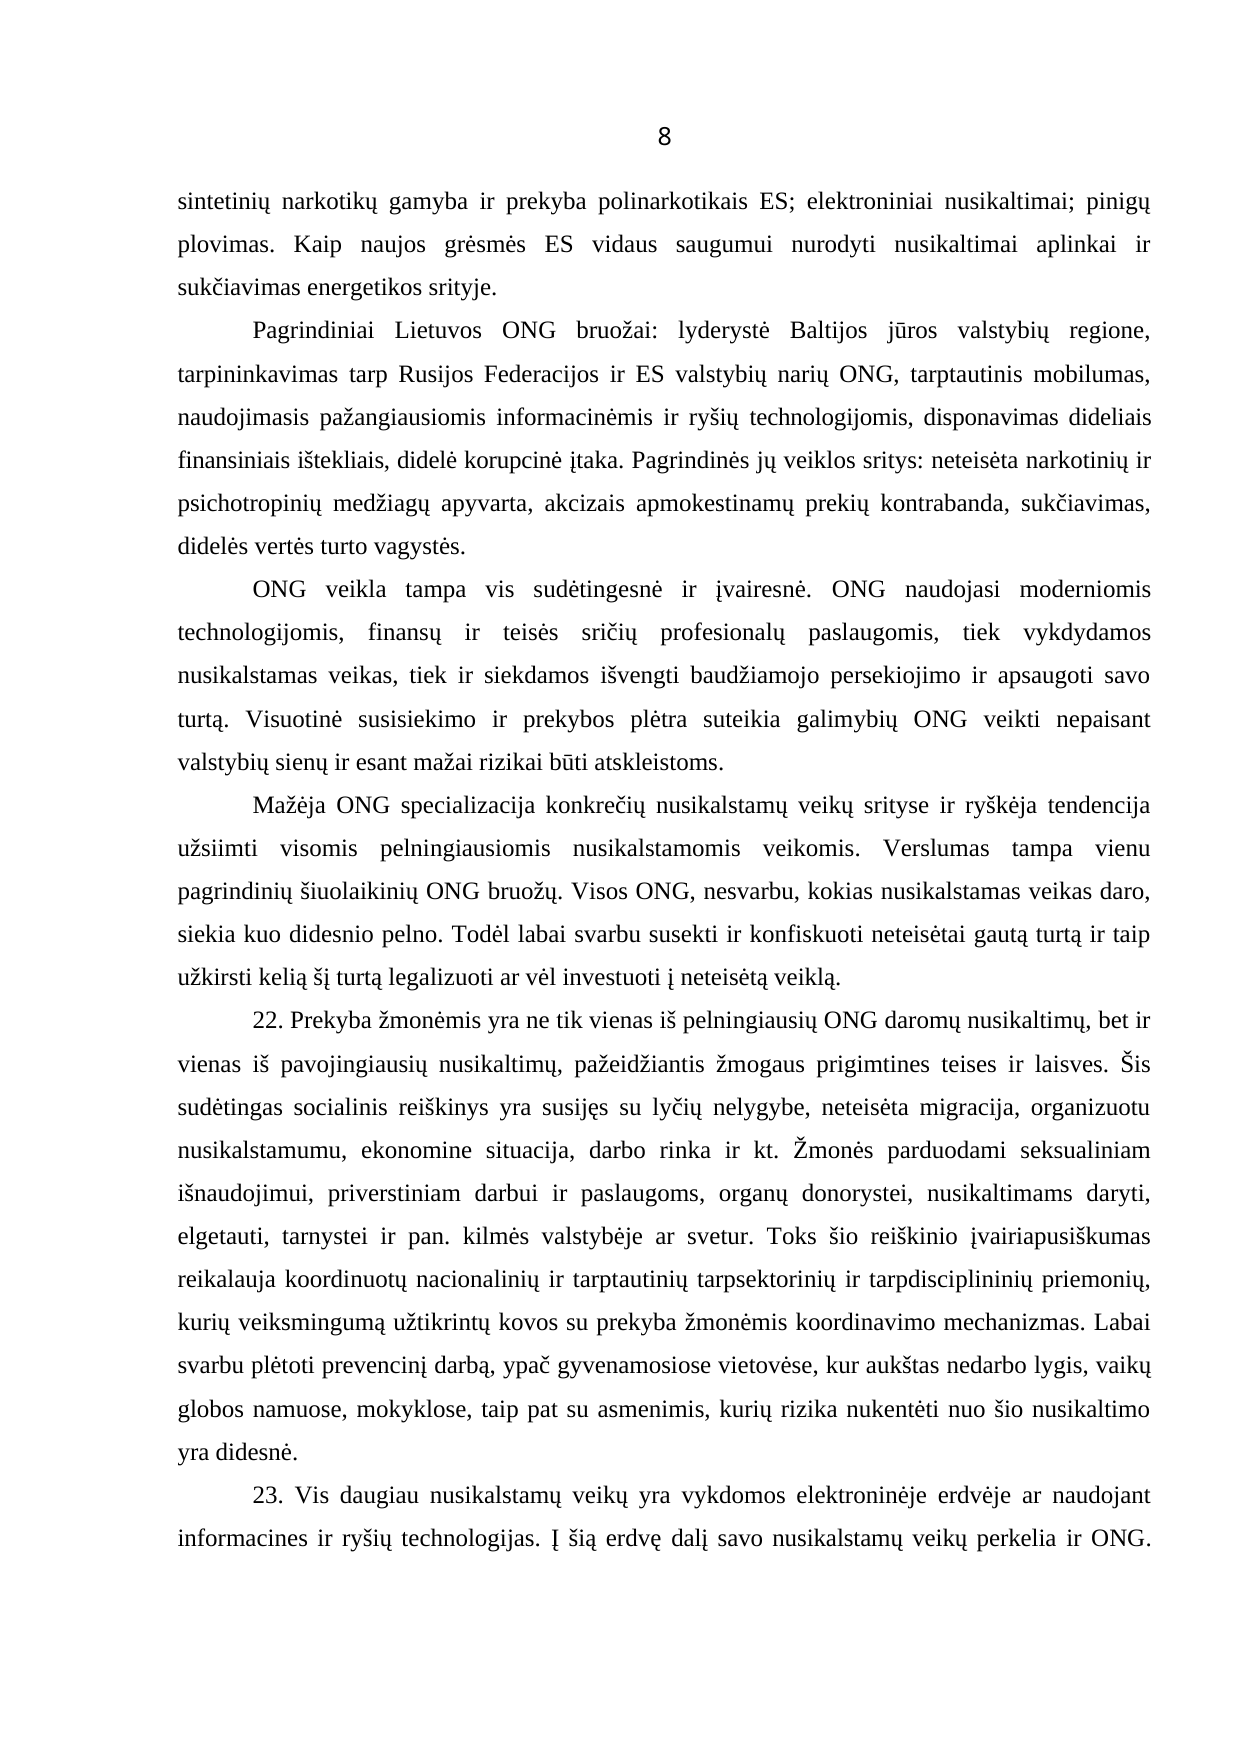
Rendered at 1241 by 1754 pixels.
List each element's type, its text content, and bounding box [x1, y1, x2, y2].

text ONG veikla tampa vis sudėtingesnė ir įvairesnė. ONG naudojasi moderniomis technologijomis, finansų ir teisės sričių profesionalų paslaugomis, tiek vykdydamos nusikalstamas veikas, tiek ir siekdamos išvengti baudžiamojo persekiojimo ir apsaugoti savo turtą. Visuotinė susisiekimo ir prekybos plėtra suteikia galimybių ONG veikti nepaisant valstybių sienų ir esant mažai rizikai būti atskleistoms. [177, 574, 1152, 776]
text Pagrindiniai Lietuvos ONG bruožai: lyderystė Baltijos jūros valstybių regione, tarpininkavimas tarp Rusijos Federacijos ir ES valstybių narių ONG, tarptautinis mobilumas, naudojimasis pažangiausiomis informacinėmis ir ryšių technologijomis, disponavimas dideliais finansiniais ištekliais, didelė korupcinė įtaka. Pagrindinės jų veiklos sritys: neteisėta narkotinių ir psichotropinių medžiagų apyvarta, akcizais apmokestinamų prekių kontrabanda, sukčiavimas, didelės vertės turto vagystės. [177, 316, 1152, 560]
text Mažėja ONG specializacija konkrečių nusikalstamų veikų srityse ir ryškėja tendencija užsiimti visomis pelningiausiomis nusikalstamomis veikomis. Verslumas tampa vienu pagrindinių šiuolaikinių ONG bruožų. Visos ONG, nesvarbu, kokias nusikalstamas veikas daro, siekia kuo didesnio pelno. Todėl labai svarbu susekti ir konfiskuoti neteisėtai gautą turtą ir taip užkirsti kelią šį turtą legalizuoti ar vėl investuoti į neteisėtą veiklą. [177, 790, 1152, 991]
text 22. Prekyba žmonėmis yra ne tik vienas iš pelningiausių ONG daromų nusikaltimų, bet ir vienas iš pavojingiausių nusikaltimų, pažeidžiantis žmogaus prigimtines teises ir laisves. Šis sudėtingas socialinis reiškinys yra susijęs su lyčių nelygybe, neteisėta migracija, organizuotu nusikalstamumu, ekonomine situacija, darbo rinka ir kt. Žmonės parduodami seksualiniam išnaudojimui, priverstiniam darbui ir paslaugoms, organų donorystei, nusikaltimams daryti, elgetauti, tarnystei ir pan. kilmės valstybėje ar svetur. Toks šio reiškinio įvairiapusiškumas reikalauja koordinuotų nacionalinių ir tarptautinių tarpsektorinių ir tarpdisciplininių priemonių, kurių veiksmingumą užtikrintų kovos su prekyba žmonėmis koordinavimo mechanizmas. Labai svarbu plėtoti prevencinį darbą, ypač gyvenamosiose vietovėse, kur aukštas nedarbo lygis, vaikų globos namuose, mokyklose, taip pat su asmenimis, kurių rizika nukentėti nuo šio nusikaltimo yra didesnė. [177, 1006, 1152, 1466]
text 23. Vis daugiau nusikalstamų veikų yra vykdomos elektroninėje erdvėje ar naudojant informacines ir ryšių technologijas. Į šią erdvę dalį savo nusikalstamų veikų perkelia ir ONG. [177, 1480, 1152, 1552]
text sintetinių narkotikų gamyba ir prekyba polinarkotikais ES; elektroniniai nusikaltimai; pinigų plovimas. Kaip naujos grėsmės ES vidaus saugumui nurodyti nusikaltimai aplinkai ir sukčiavimas energetikos srityje. [177, 186, 1152, 301]
